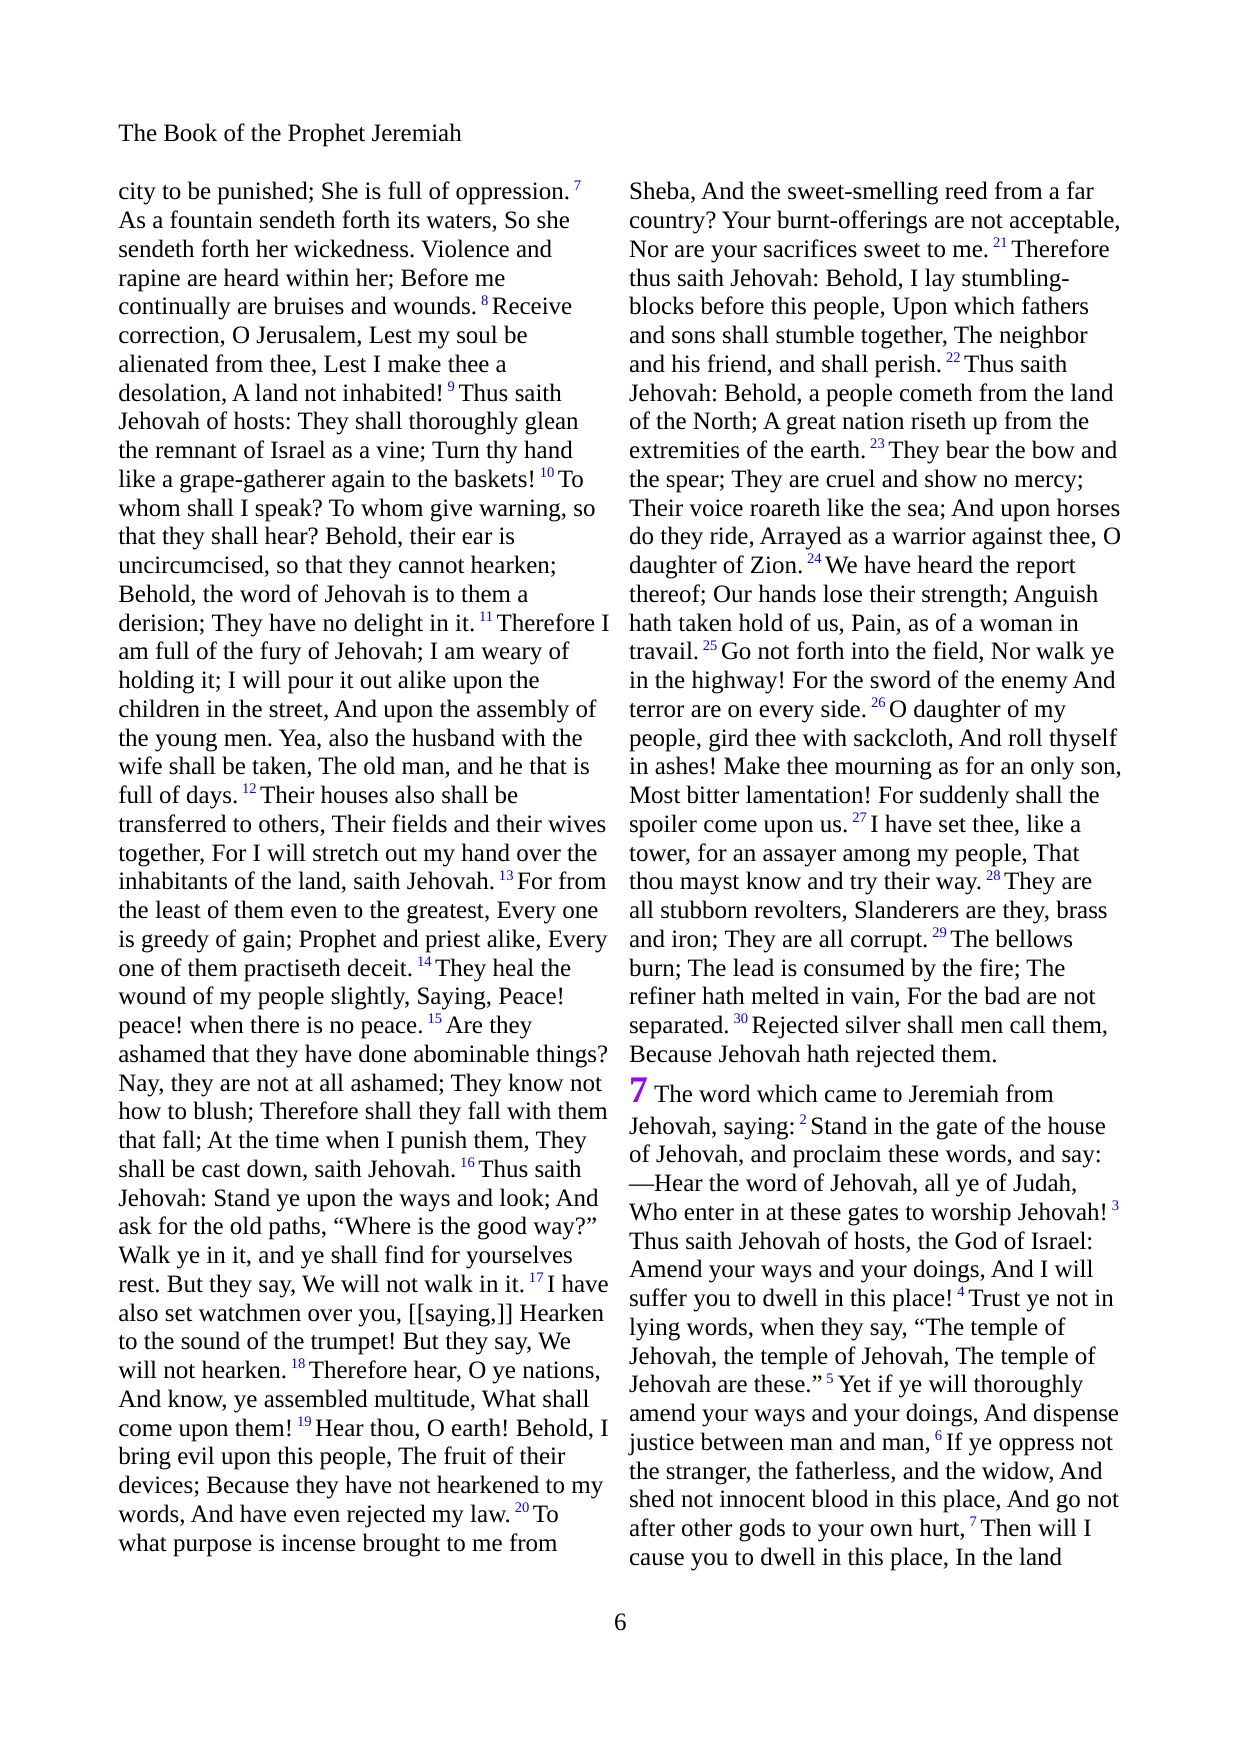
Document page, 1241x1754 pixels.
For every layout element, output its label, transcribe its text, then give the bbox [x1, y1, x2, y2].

text 7 The word which came to Jeremiah from Jehovah, saying: 2 Stand in the gate of the house of Jehovah, and proclaim these words, and say:—Hear the word of Jehovah, all ye of Judah, Who enter in at these gates to worship Jehovah! 3 Thus saith Jehovah of hosts, the God of Israel: Amend your ways and your doings, And I will suffer you to dwell in this place! 4 Trust ye not in lying words, when they say, “The temple of Jehovah, the temple of Jehovah, The temple of Jehovah are these.” 5 Yet if ye will thoroughly amend your ways and your doings, And dispense justice between man and man, 6 If ye oppress not the stranger, the fatherless, and the widow, And shed not innocent blood in this place, And go not after other gods to your own hurt, 7 Then will I cause you to dwell in this place, In the land [629, 1068, 1122, 1571]
text city to be punished; She is full of oppression. 7 As a fountain sendeth forth its waters, So she sendeth forth her wickedness. Violence and rapine are heard within her; Before me continually are bruises and wounds. 8 Receive correction, O Jerusalem, Lest my soul be alienated from thee, Lest I make thee a desolation, A land not inhabited! 9 Thus saith Jehovah of hosts: They shall thoroughly glean the remnant of Israel as a vine; Turn thy hand like a grape-gatherer again to the baskets! 10 To whom shall I speak? To whom give warning, so that they shall hear? Behold, their ear is uncircumcised, so that they cannot hearken; Behold, the word of Jehovah is to them a derision; They have no delight in it. 11 Therefore I am full of the fury of Jehovah; I am weary of holding it; I will pour it out alike upon the children in the street, And upon the assembly of the young men. Yea, also the husband with the wife shall be taken, The old man, and he that is full of days. 12 Their houses also shall be transferred to others, Their fields and their wives together, For I will stretch out my hand over the inhabitants of the land, saith Jehovah. 13 For from the least of them even to the greatest, Every one is greedy of gain; Prophet and priest alike, Every one of them practiseth deceit. 14 They heal the wound of my people slightly, Saying, Peace! peace! when there is no peace. 15 Are they ashamed that they have done abominable things? Nay, they are not at all ashamed; They know not how to blush; Therefore shall they fall with them that fall; At the time when I punish them, They shall be cast down, saith Jehovah. 16 Thus saith Jehovah: Stand ye upon the ways and look; And ask for the old paths, “Where is the good way?” Walk ye in it, and ye shall find for yourselves rest. But they say, We will not walk in it. 17 I have also set watchmen over you, [[saying,]] Hearken to the sound of the trumpet! But they say, We will not hearken. 18 Therefore hear, O ye nations, And know, ye assembled multitude, What shall come upon them! 19 Hear thou, O earth! Behold, I bring evil upon this people, The fruit of their devices; Because they have not hearkened to my words, And have even rejected my law. 20 To what purpose is incense brought to me from [118, 176, 611, 1556]
text Sheba, And the sweet-smelling reed from a far country? Your burnt-offerings are not acceptable, Nor are your sacrifices sweet to me. 21 Therefore thus saith Jehovah: Behold, I lay stumbling-blocks before this people, Upon which fathers and sons shall stumble together, The neighbor and his friend, and shall perish. 22 Thus saith Jehovah: Behold, a people cometh from the land of the North; A great nation riseth up from the extremities of the earth. 23 They bear the bow and the spear; They are cruel and show no mercy; Their voice roareth like the sea; And upon horses do they ride, Arrayed as a warrior against thee, O daughter of Zion. 24 We have heard the report thereof; Our hands lose their strength; Anguish hath taken hold of us, Pain, as of a woman in travail. 25 Go not forth into the field, Nor walk ye in the highway! For the sword of the enemy And terror are on every side. 26 O daughter of my people, gird thee with sackcloth, And roll thyself in ashes! Make thee mourning as for an only son, Most bitter lamentation! For suddenly shall the spoiler come upon us. 27 I have set thee, like a tower, for an assayer among my people, That thou mayst know and try their way. 28 They are all stubborn revolters, Slanderers are they, brass and iron; They are all corrupt. 29 The bellows burn; The lead is consumed by the fire; The refiner hath melted in vain, For the bad are not separated. 30 Rejected silver shall men call them, Because Jehovah hath rejected them. [629, 176, 1122, 1068]
